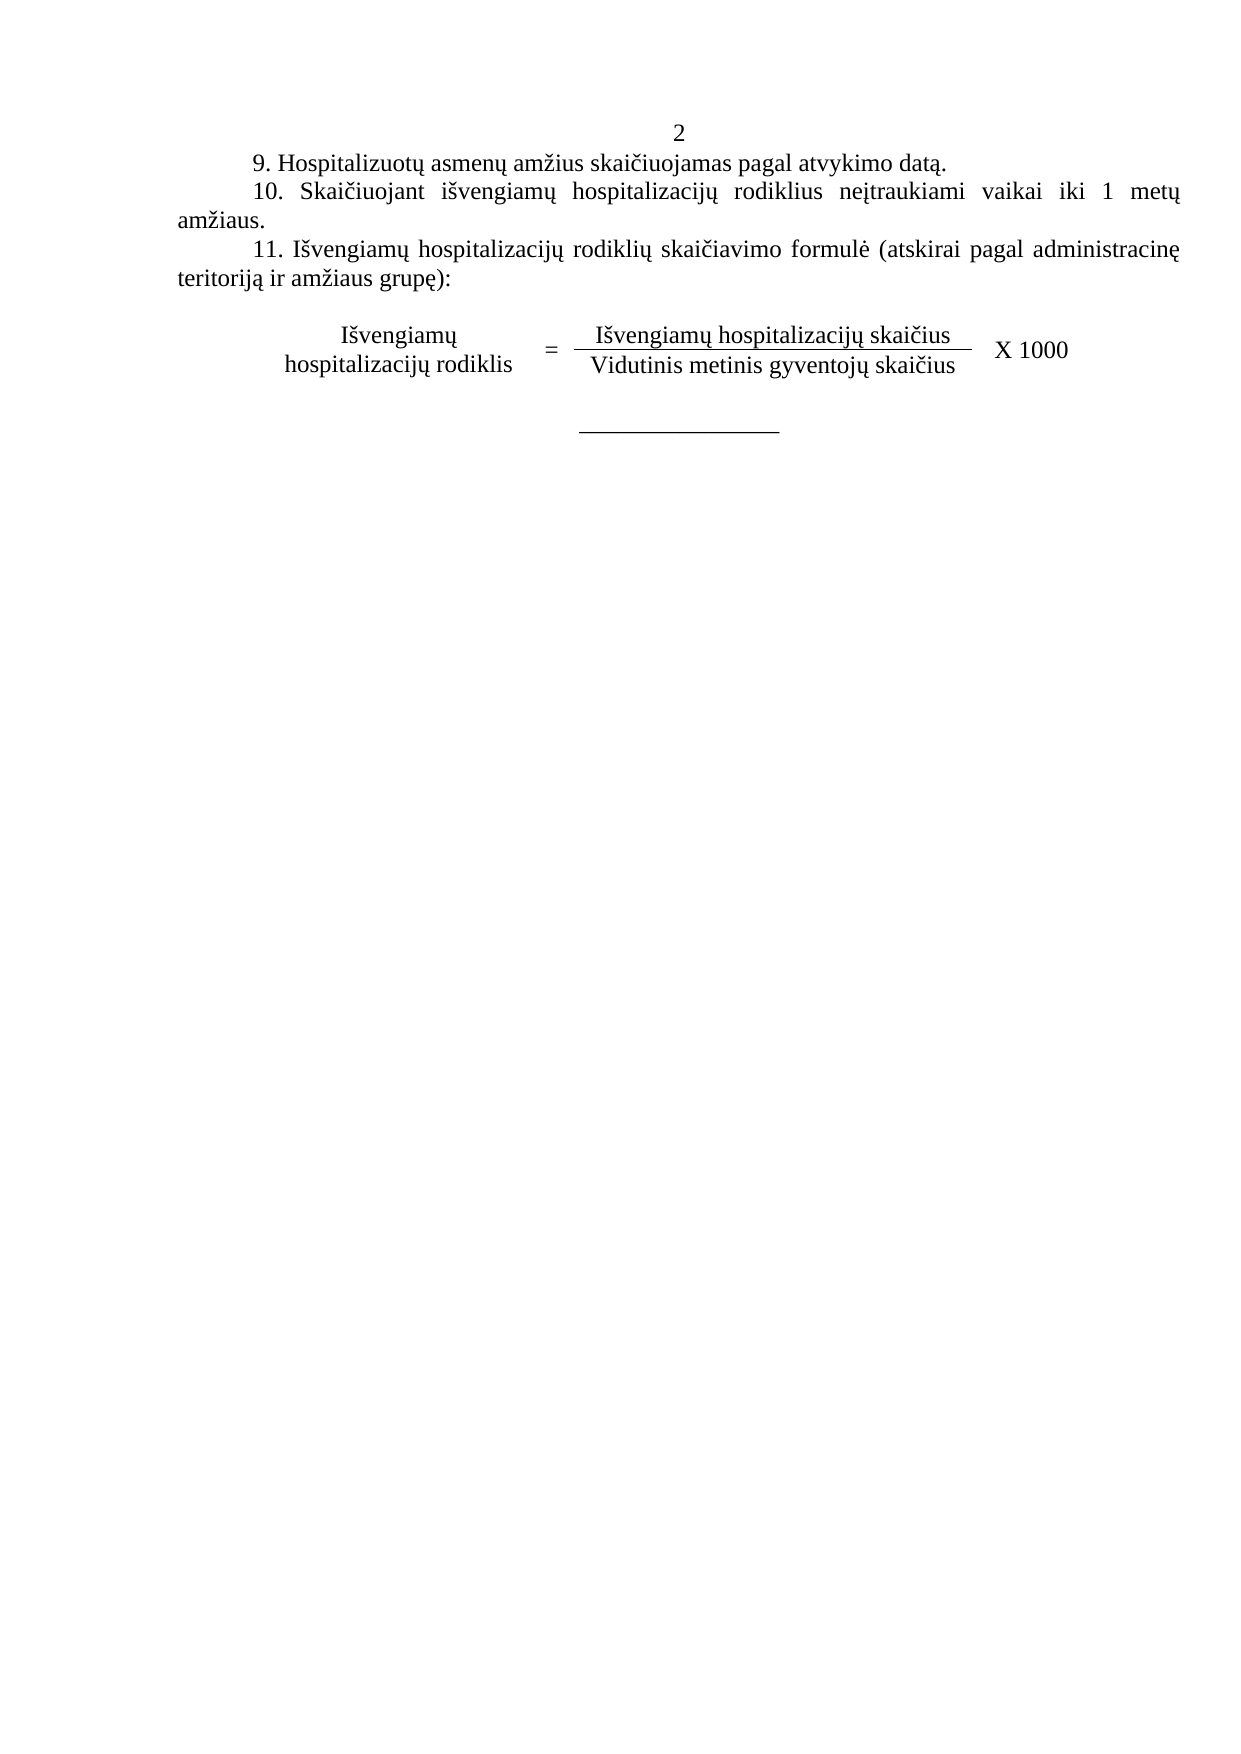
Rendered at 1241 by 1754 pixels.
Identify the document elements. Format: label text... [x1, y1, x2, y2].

table_header Išvengiamų hospitalizacijų rodiklis [268, 320, 529, 379]
text ________________ [177, 407, 1181, 436]
text 11. Išvengiamų hospitalizacijų rodiklių skaičiavimo formulė (atskirai pagal administracinę teritoriją ir amžiaus grupę): [177, 234, 1181, 291]
table_header = [529, 320, 573, 379]
text 10. Skaičiuojant išvengiamų hospitalizacijų rodiklius neįtraukiami vaikai iki 1 metų amžiaus. [177, 176, 1181, 234]
table_cell Vidutinis metinis gyventojų skaičius [574, 350, 972, 379]
table_header X 1000 [972, 320, 1090, 379]
text 9. Hospitalizuotų asmenų amžius skaičiuojamas pagal atvykimo datą. [177, 148, 1181, 176]
table_header Išvengiamų hospitalizacijų skaičius [574, 320, 972, 349]
